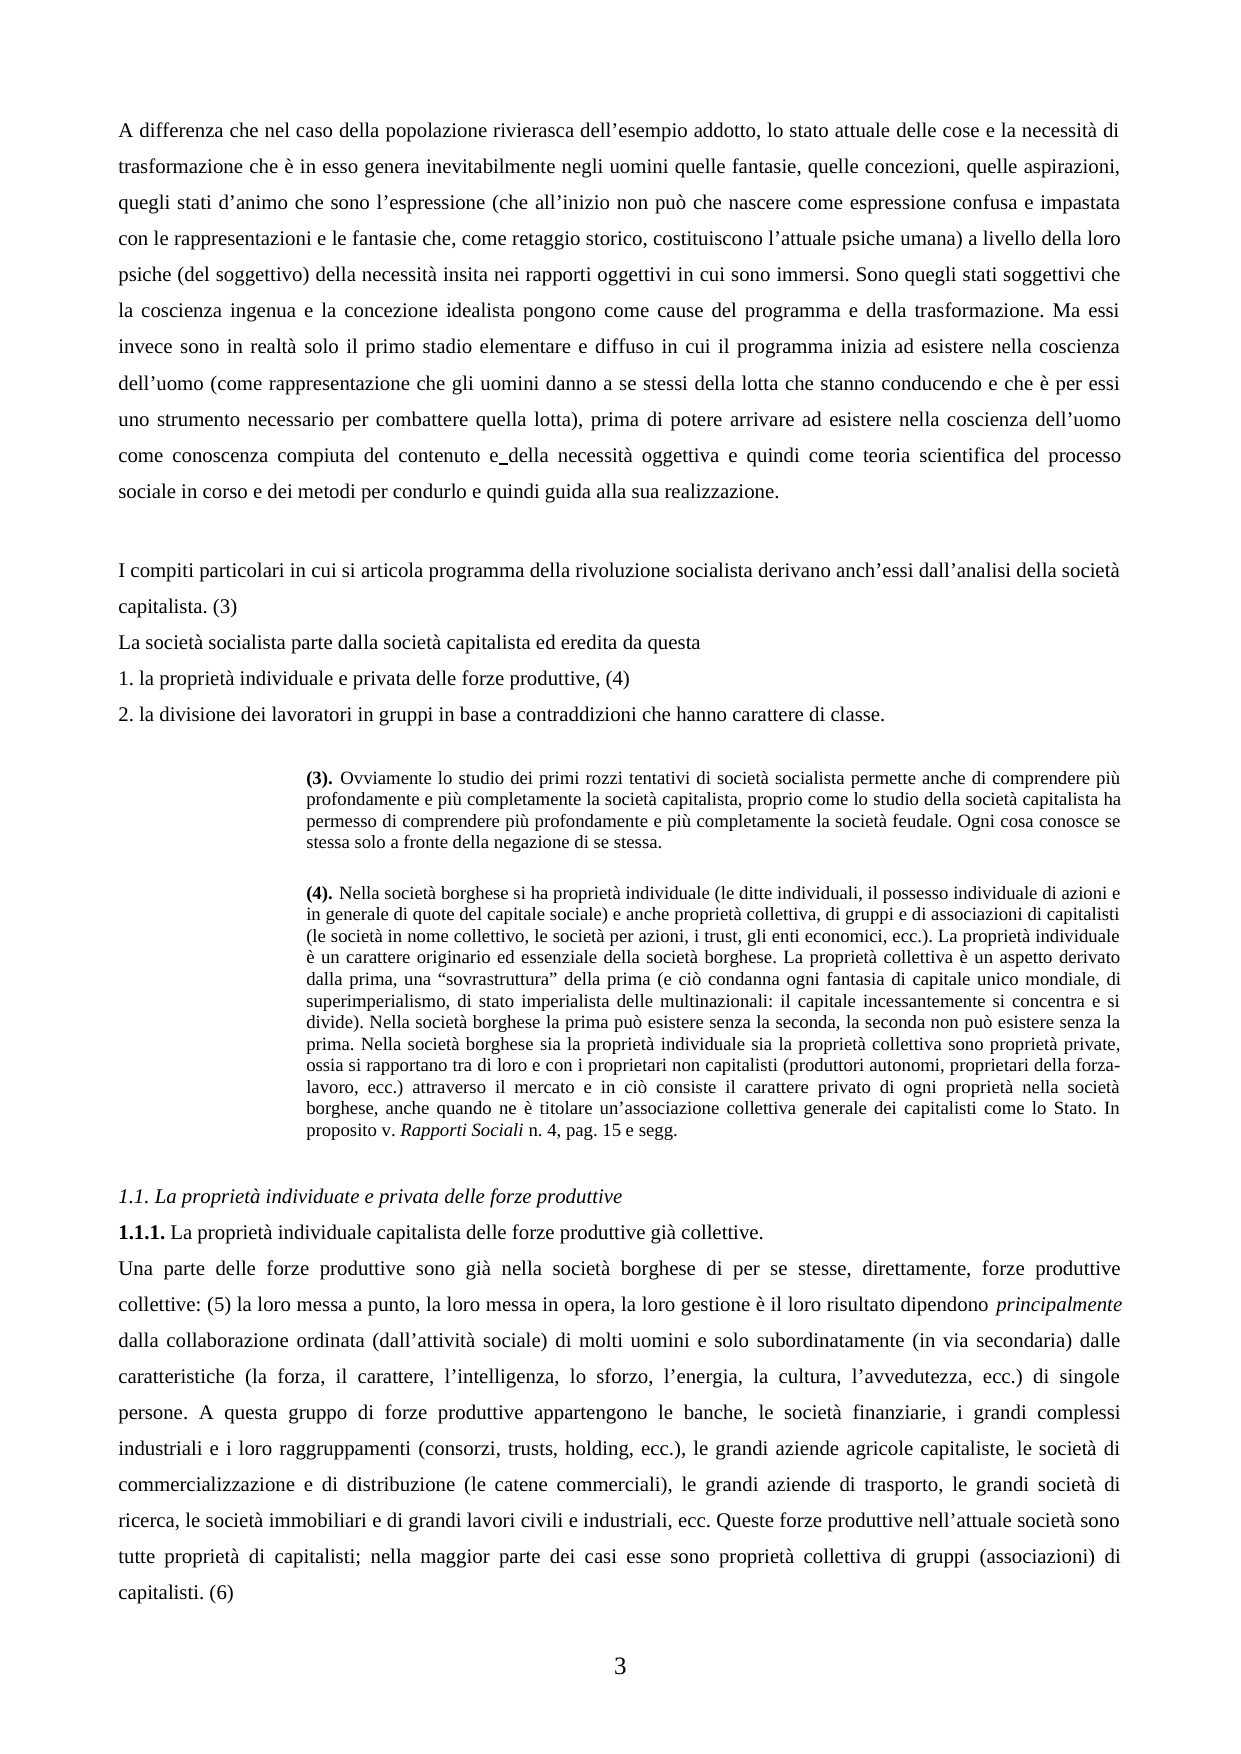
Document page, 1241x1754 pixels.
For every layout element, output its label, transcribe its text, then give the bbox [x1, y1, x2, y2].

text 1.1.1. La proprietà individuale capitalista delle forze produttive già collettive. [118, 1219, 1122, 1244]
text (4). Nella società borghese si ha proprietà individuale (le ditte individuali, il possesso individuale di azioni e in generale di quote del capitale sociale) e anche proprietà collettiva, di gruppi e di associazioni di capitalisti (le società in nome collettivo, le società per azioni, i trust, gli enti economici, ecc.). La proprietà individuale è un carattere originario ed essenziale della società borghese. La proprietà collettiva è un aspetto derivato dalla prima, una “sovrastruttura” della prima (e ciò condanna ogni fantasia di capitale unico mondiale, di superimperialismo, di stato imperialista delle multinazionali: il capitale incessantemente si concentra e si divide). Nella società borghese la prima può esistere senza la seconda, la seconda non può esistere senza la prima. Nella società borghese sia la proprietà individuale sia la proprietà collettiva sono proprietà private, ossia si rapportano tra di loro e con i proprietari non capitalisti (produttori autonomi, proprietari della forza-lavoro, ecc.) attraverso il mercato e in ciò consiste il carattere privato di ogni proprietà nella società borghese, anche quando ne è titolare un’associazione collettiva generale dei capitalisti come lo Stato. In proposito v. Rapporti Sociali n. 4, pag. 15 e segg. [306, 882, 1122, 1140]
text A differenza che nel caso della popolazione rivierasca dell’esempio addotto, lo stato attuale delle cose e la necessità di trasformazione che è in esso genera inevitabilmente negli uomini quelle fantasie, quelle concezioni, quelle aspirazioni, quegli stati d’animo che sono l’espressione (che all’inizio non può che nascere come espressione confusa e impastata con le rappresentazioni e le fantasie che, come retaggio storico, costituiscono l’attuale psiche umana) a livello della loro psiche (del soggettivo) della necessità insita nei rapporti oggettivi in cui sono immersi. Sono quegli stati soggettivi che la coscienza ingenua e la concezione idealista pongono come cause del programma e della trasformazione. Ma essi invece sono in realtà solo il primo stadio elementare e diffuso in cui il programma inizia ad esistere nella coscienza dell’uomo (come rappresentazione che gli uomini danno a se stessi della lotta che stanno conducendo e che è per essi uno strumento necessario per combattere quella lotta), prima di potere arrivare ad esistere nella coscienza dell’uomo come conoscenza compiuta del contenuto e della necessità oggettiva e quindi come teoria scientifica del processo sociale in corso e dei metodi per condurlo e quindi guida alla sua realizzazione. [118, 118, 1122, 503]
text I compiti particolari in cui si articola programma della rivoluzione socialista derivano anch’essi dall’analisi della società capitalista. (3) [118, 558, 1122, 618]
text 1. la proprietà individuale e privata delle forze produttive, (4) [118, 666, 1122, 690]
text La società socialista parte dalla società capitalista ed eredita da questa [118, 630, 1122, 654]
text Una parte delle forze produttive sono già nella società borghese di per se stesse, direttamente, forze produttive collettive: (5) la loro messa a punto, la loro messa in opera, la loro gestione è il loro risultato dipendono principalmente dalla collaborazione ordinata (dall’attività sociale) di molti uomini e solo subordinatamente (in via secondaria) dalle caratteristiche (la forza, il carattere, l’intelligenza, lo sforzo, l’energia, la cultura, l’avvedutezza, ecc.) di singole persone. A questa gruppo di forze produttive appartengono le banche, le società finanziarie, i grandi complessi industriali e i loro raggruppamenti (consorzi, trusts, holding, ecc.), le grandi aziende agricole capitaliste, le società di commercializzazione e di distribuzione (le catene commerciali), le grandi aziende di trasporto, le grandi società di ricerca, le società immobiliari e di grandi lavori civili e industriali, ecc. Queste forze produttive nell’attuale società sono tutte proprietà di capitalisti; nella maggior parte dei casi esse sono proprietà collettiva di gruppi (associazioni) di capitalisti. (6) [118, 1256, 1122, 1604]
text 1.1. La proprietà individuate e privata delle forze produttive [118, 1183, 1122, 1208]
text (3). Ovviamente lo studio dei primi rozzi tentativi di società socialista permette anche di comprendere più profondamente e più completamente la società capitalista, proprio come lo studio della società capitalista ha permesso di comprendere più profondamente e più completamente la società feudale. Ogni cosa conosce se stessa solo a fronte della negazione di se stessa. [306, 767, 1122, 853]
text 2. la divisione dei lavoratori in gruppi in base a contraddizioni che hanno carattere di classe. [118, 702, 1122, 726]
